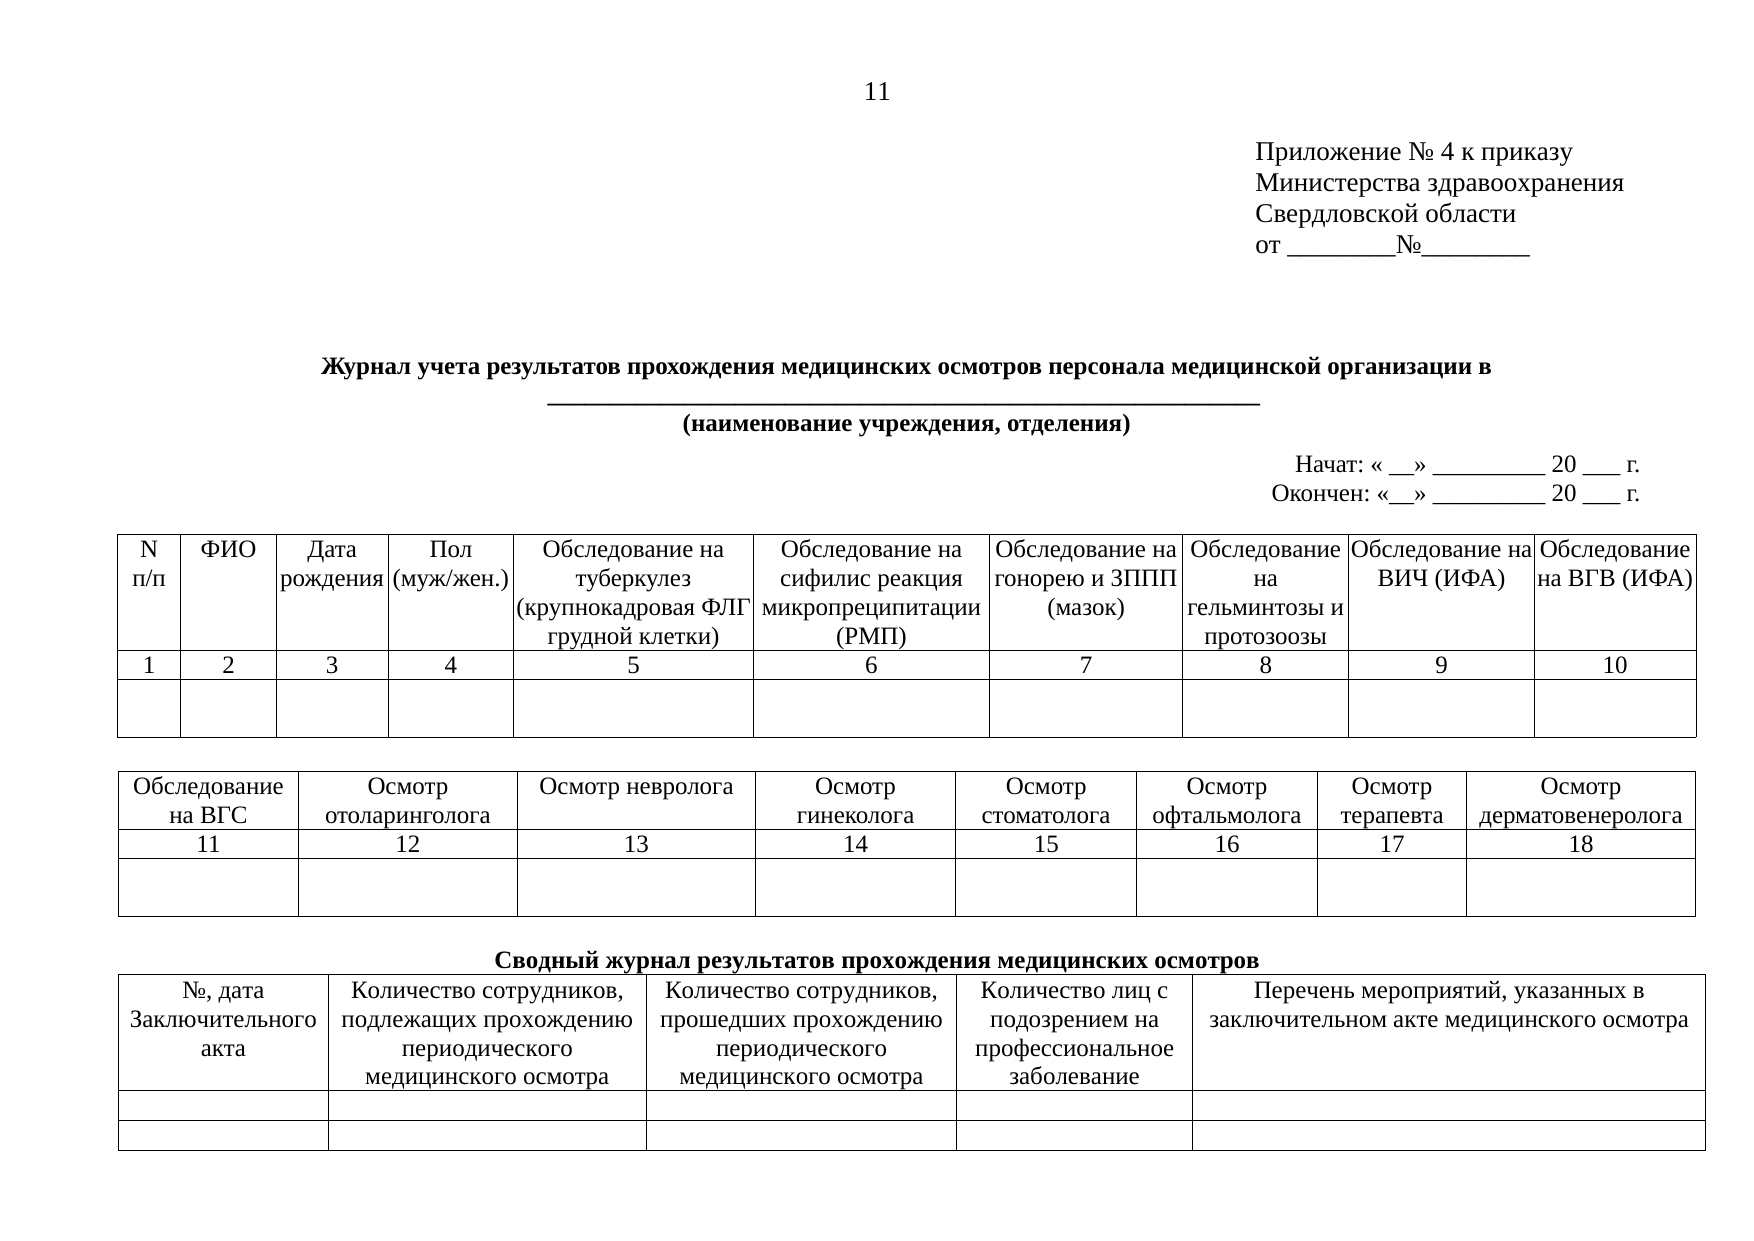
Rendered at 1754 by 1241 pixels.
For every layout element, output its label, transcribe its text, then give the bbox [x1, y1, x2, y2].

text Министерства здравоохранения [118, 166, 1636, 197]
table_cell [647, 1091, 956, 1120]
table_cell [518, 888, 755, 916]
text от ________№________ [118, 228, 1636, 259]
table_cell 8 [1183, 651, 1348, 679]
table_header Осмотр гинеколога [756, 772, 955, 829]
table_header Количество сотрудников, подлежащих прохождению периодического медицинского осмотра [329, 975, 646, 1090]
table_cell [1535, 680, 1696, 708]
table_cell ФИО [181, 535, 276, 649]
table_cell [956, 859, 1136, 887]
table_cell 3 [277, 651, 388, 679]
table_cell [329, 1091, 646, 1120]
table_cell [1137, 888, 1317, 916]
table_cell 13 [518, 830, 755, 858]
table_cell [299, 859, 517, 887]
table_cell 18 [1467, 830, 1695, 858]
table_cell [957, 1091, 1192, 1120]
table_cell Начат: « __» _________ 20 ___ г. Окончен: «__» _________ 20 ___ г. [117, 450, 1696, 534]
table_cell Пол (муж/жен.) [389, 535, 513, 649]
table_cell [389, 680, 513, 708]
text Приложение № 4 к приказу [118, 135, 1636, 166]
table_cell 6 [754, 651, 989, 679]
table_header Осмотр стоматолога [956, 772, 1136, 829]
table_cell Обследование на сифилис реакция микропреципитации (РМП) [754, 535, 989, 649]
table_cell Обследование на ВГВ (ИФА) [1535, 535, 1696, 649]
table_cell [119, 888, 298, 916]
table_cell Обследование на туберкулез (крупнокадровая ФЛГ грудной клетки) [514, 535, 753, 649]
table_cell [1183, 708, 1348, 737]
table_header Перечень мероприятий, указанных в заключительном акте медицинского осмотра [1193, 975, 1705, 1090]
table_cell [118, 680, 180, 708]
table_cell [1193, 1091, 1705, 1120]
table_cell [277, 680, 388, 708]
table_cell 15 [956, 830, 1136, 858]
table_cell Обследование на гельминтозы и протозоозы [1183, 535, 1348, 649]
table_header Осмотр отоларинголога [299, 772, 517, 829]
table_cell [957, 1121, 1192, 1150]
table_cell 11 [119, 830, 298, 858]
table_cell 10 [1535, 651, 1696, 679]
table_cell [1137, 859, 1317, 887]
table_cell [1535, 708, 1696, 737]
table_cell Обследование на гонорею и ЗППП (мазок) [990, 535, 1182, 649]
table_cell [1349, 708, 1534, 737]
table_cell [754, 680, 989, 708]
table_header Осмотр офтальмолога [1137, 772, 1317, 829]
table_cell [1183, 680, 1348, 708]
table_cell N п/п [118, 535, 180, 649]
table_cell [754, 708, 989, 737]
table_cell 16 [1137, 830, 1317, 858]
table_cell [990, 680, 1182, 708]
table_header Количество сотрудников, прошедших прохождению периодического медицинского осмотра [647, 975, 956, 1090]
table_cell [956, 888, 1136, 916]
text Свердловской области [118, 197, 1636, 228]
table_cell [756, 888, 955, 916]
table_cell [518, 859, 755, 887]
table_cell [299, 888, 517, 916]
table_cell [990, 708, 1182, 737]
table_cell [647, 1121, 956, 1150]
table_cell [1467, 888, 1695, 916]
table_cell [1318, 859, 1466, 887]
table_cell [756, 859, 955, 887]
table_cell [119, 859, 298, 887]
table_cell 14 [756, 830, 955, 858]
table_cell Обследование на ВИЧ (ИФА) [1349, 535, 1534, 649]
table_cell 17 [1318, 830, 1466, 858]
table_header Обследование на ВГС [119, 772, 298, 829]
table_cell 9 [1349, 651, 1534, 679]
table_cell 5 [514, 651, 753, 679]
table_cell [1318, 888, 1466, 916]
table_cell 4 [389, 651, 513, 679]
table_header Осмотр невролога [518, 772, 755, 829]
table_cell [118, 708, 180, 737]
table_cell [181, 708, 276, 737]
table_cell 7 [990, 651, 1182, 679]
table_cell [514, 680, 753, 708]
table_header Осмотр терапевта [1318, 772, 1466, 829]
table_cell [329, 1121, 646, 1150]
table_header №, дата Заключительного акта [119, 975, 328, 1090]
table_cell [1467, 859, 1695, 887]
table_cell [514, 708, 753, 737]
table_cell Дата рождения [277, 535, 388, 649]
table_cell [1193, 1121, 1705, 1150]
table_cell 1 [118, 651, 180, 679]
table_cell [119, 1091, 328, 1120]
table_cell [181, 680, 276, 708]
table_cell 2 [181, 651, 276, 679]
table_cell [1349, 680, 1534, 708]
table_header Осмотр дерматовенеролога [1467, 772, 1695, 829]
table_cell 12 [299, 830, 517, 858]
table_cell [277, 708, 388, 737]
text Сводный журнал результатов прохождения медицинских осмотров [118, 945, 1636, 974]
table_cell [119, 1121, 328, 1150]
table_header Журнал учета результатов прохождения медицинских осмотров персонала медицинской организации в _________________________________________________________ (наименование учреждения, отделения) [117, 260, 1696, 449]
table_cell [389, 708, 513, 737]
table_header Количество лиц с подозрением на профессиональное заболевание [957, 975, 1192, 1090]
